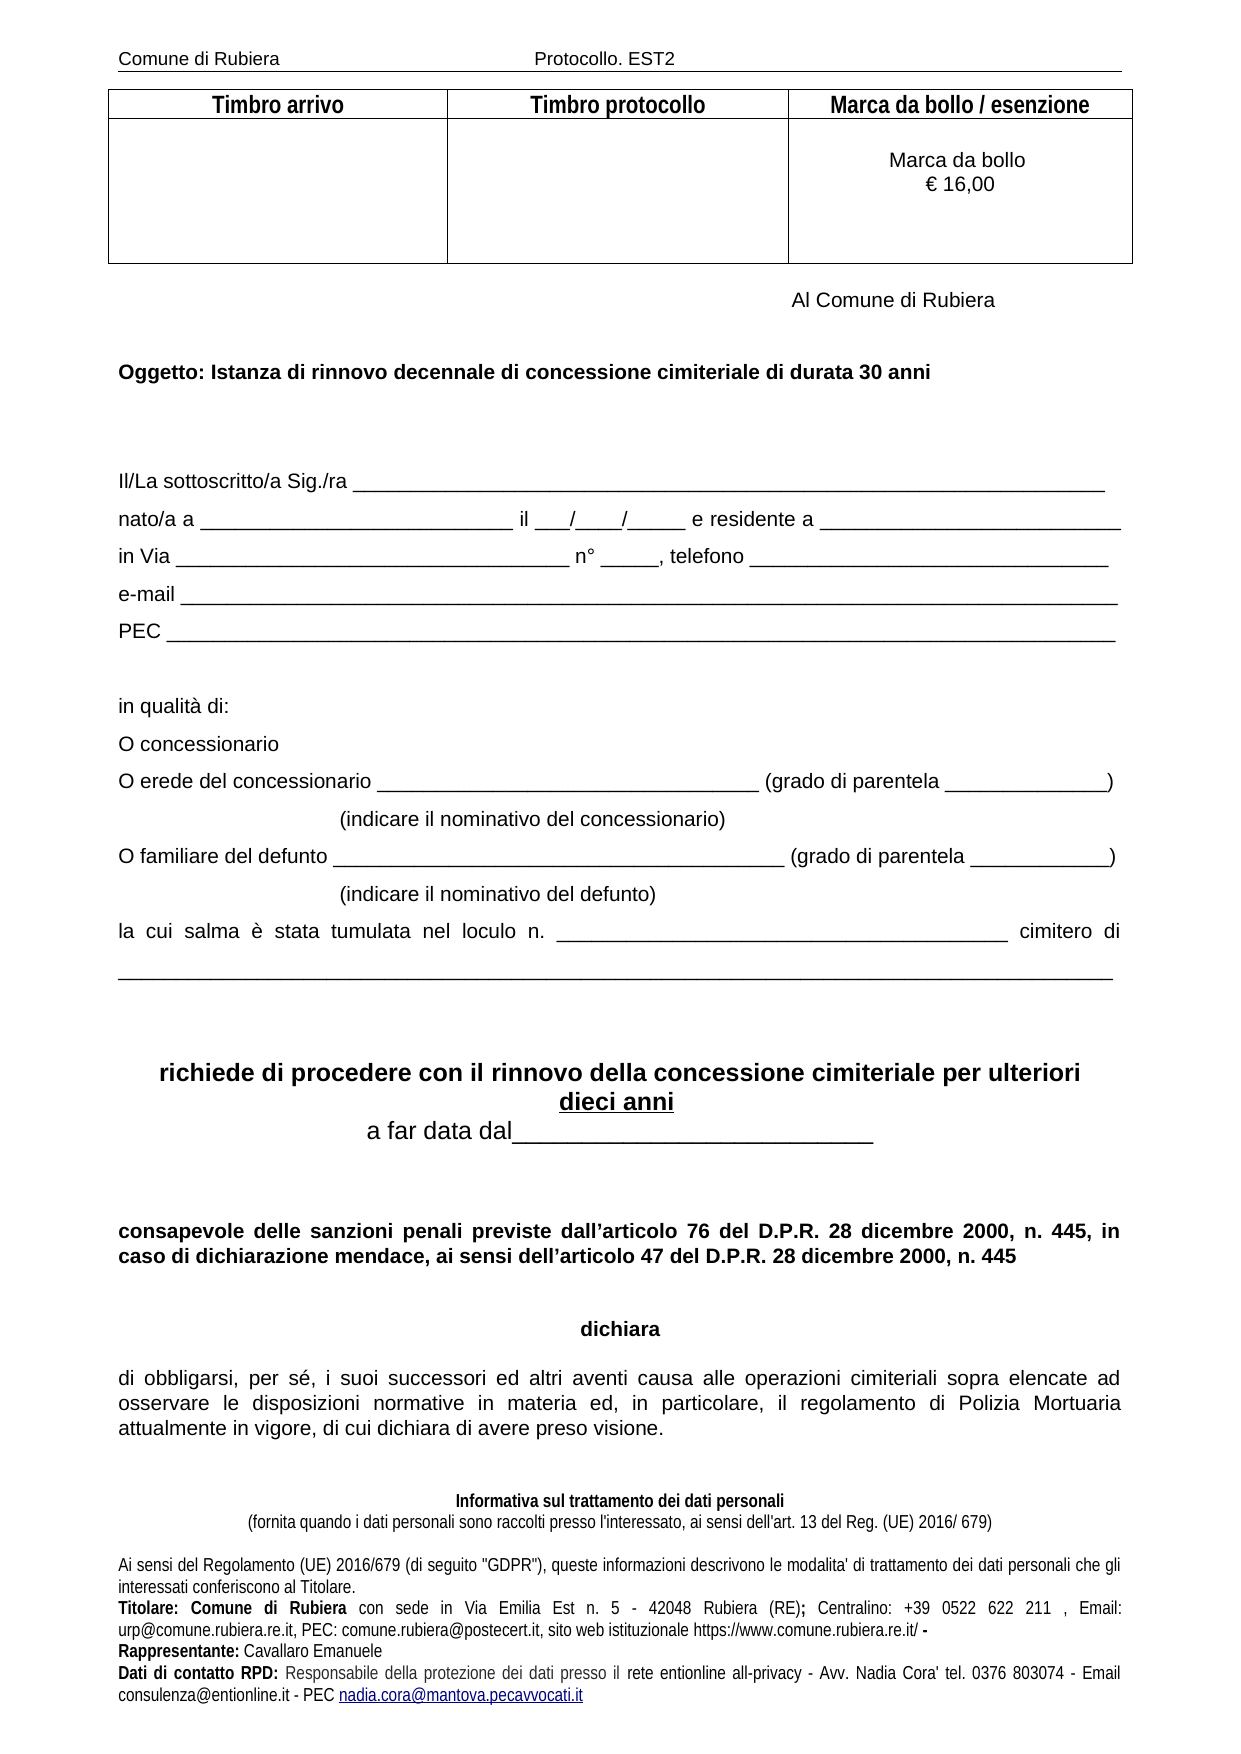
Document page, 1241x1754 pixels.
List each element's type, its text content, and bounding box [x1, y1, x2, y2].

text la cui salma è stata tumulata nel loculo n. _______________________________________ cimitero di ______________________________________________________________________________________ [118, 908, 1122, 983]
text O erede del concessionario _________________________________ (grado di parentela ______________) [118, 758, 1122, 796]
text Il/La sottoscritto/a Sig./ra _________________________________________________________________ [118, 458, 1122, 496]
text (indicare il nominativo del concessionario) [118, 796, 1122, 833]
text PEC __________________________________________________________________________________ [118, 608, 1122, 646]
text Rappresentante: Cavallaro Emanuele [118, 1640, 1122, 1662]
text O concessionario [118, 721, 1122, 758]
subtitle dichiara [118, 1317, 1122, 1341]
text Ai sensi del Regolamento (UE) 2016/679 (di seguito "GDPR"), queste informazioni descrivono le modalita' di trattamento dei dati personali che gli interessati conferiscono al Titolare. [118, 1554, 1122, 1597]
table_cell [109, 119, 447, 263]
text Oggetto: Istanza di rinnovo decennale di concessione cimiteriale di durata 30 anni [118, 359, 1122, 383]
text Dati di contatto RPD: Responsabile della protezione dei dati presso il rete entionline all-privacy - Avv. Nadia Cora' tel. 0376 803074 - Email consulenza@entionline.it - PEC nadia.cora@mantova.pecavvocati.it [118, 1662, 1122, 1705]
text Informativa sul trattamento dei dati personali [118, 1489, 1122, 1511]
text (fornita quando i dati personali sono raccolti presso l'interessato, ai sensi dell'art. 13 del Reg. (UE) 2016/ 679) [118, 1511, 1122, 1533]
subtitle richiede di procedere con il rinnovo della concessione cimiteriale per ulteriori dieci anni [118, 1058, 1122, 1116]
subtitle Al Comune di Rubiera [791, 288, 1122, 312]
text in qualità di: [118, 683, 1122, 721]
table_header Timbro arrivo [109, 90, 447, 118]
text consapevole delle sanzioni penali previste dall’articolo 76 del D.P.R. 28 dicembre 2000, n. 445, in caso di dichiarazione mendace, ai sensi dell’articolo 47 del D.P.R. 28 dicembre 2000, n. 445 [118, 1219, 1122, 1269]
table_header Timbro protocollo [448, 90, 788, 118]
table_cell Marca da bollo € 16,00 [789, 119, 1132, 263]
text di obbligarsi, per sé, i suoi successori ed altri aventi causa alle operazioni cimiteriali sopra elencate ad osservare le disposizioni normative in materia ed, in particolare, il regolamento di Polizia Mortuaria attualmente in vigore, di cui dichiara di avere preso visione. [118, 1366, 1122, 1441]
text Titolare: Comune di Rubiera con sede in Via Emilia Est n. 5 - 42048 Rubiera (RE); Centralino: +39 0522 622 211 , Email: urp@comune.rubiera.re.it, PEC: comune.rubiera@postecert.it, sito web istituzionale https://www.comune.rubiera.re.it/ - [118, 1597, 1122, 1640]
table_header Marca da bollo / esenzione [789, 90, 1132, 118]
table_cell [448, 119, 788, 263]
text (indicare il nominativo del defunto) [118, 871, 1122, 908]
text a far data dal__________________________ [118, 1116, 1122, 1145]
text e-mail _________________________________________________________________________________ [118, 571, 1122, 608]
text nato/a a ___________________________ il ___/____/_____ e residente a __________________________ in Via __________________________________ n° _____, telefono _______________________________ [118, 496, 1122, 571]
text O familiare del defunto _______________________________________ (grado di parentela ____________) [118, 833, 1122, 871]
